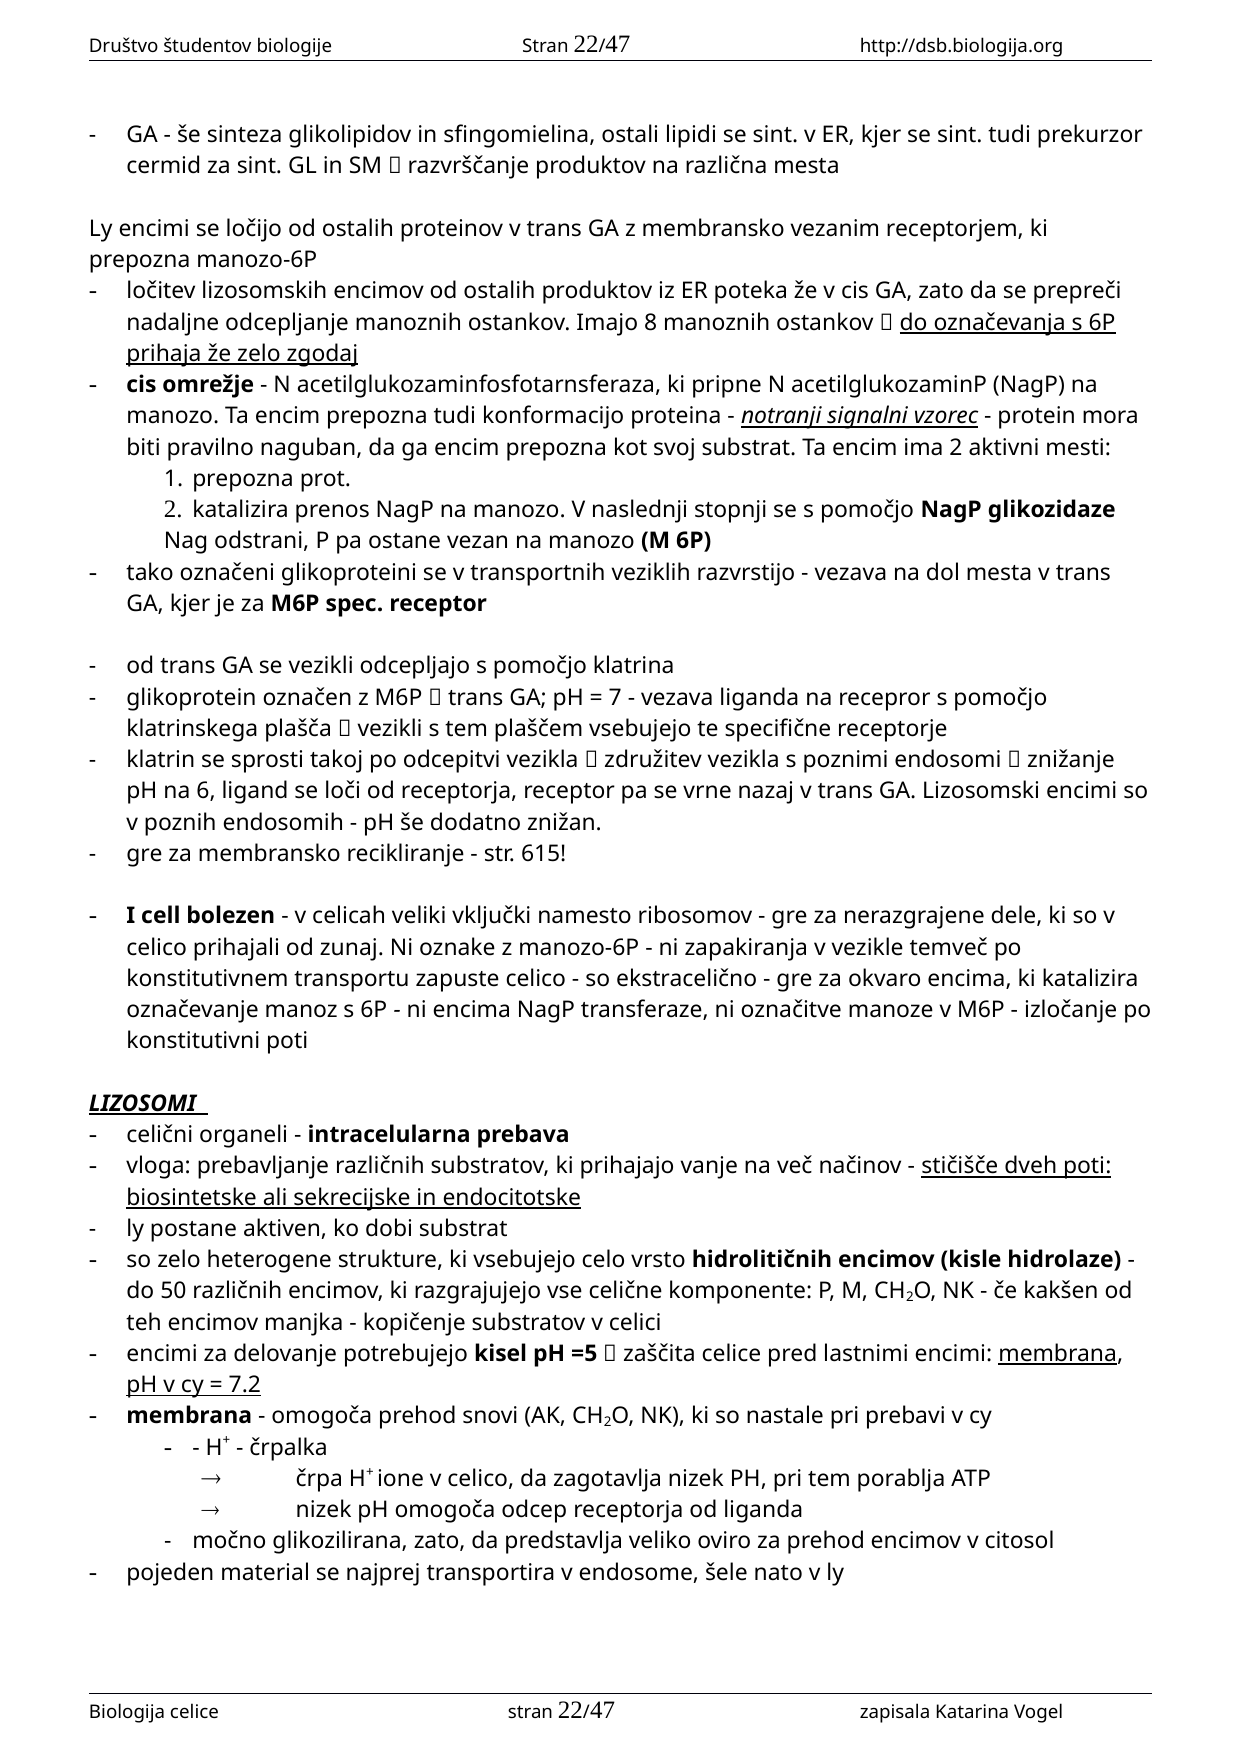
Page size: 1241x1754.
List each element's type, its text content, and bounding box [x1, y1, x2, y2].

list nizek pH omogoča odcep receptorja od liganda [201, 1493, 1152, 1524]
list ločitev lizosomskih encimov od ostalih produktov iz ER poteka že v cis GA, zato da se prepreči nadaljne odcepljanje manoznih ostankov. Imajo 8 manoznih ostankov  do označevanja s 6P prihaja že zelo zgodaj [89, 274, 1152, 368]
list vloga: prebavljanje različnih substratov, ki prihajajo vanje na več načinov - stičišče dveh poti: biosintetske ali sekrecijske in endocitotske [89, 1149, 1152, 1212]
list močno glikozilirana, zato, da predstavlja veliko oviro za prehod encimov v citosol [164, 1524, 1152, 1556]
list cis omrežje - N acetilglukozaminfosfotarnsferaza, ki pripne N acetilglukozaminP (NagP) na manozo. Ta encim prepozna tudi konformacijo proteina - notranji signalni vzorec - protein mora biti pravilno naguban, da ga encim prepozna kot svoj substrat. Ta encim ima 2 aktivni mesti: [89, 368, 1152, 462]
list ly postane aktiven, ko dobi substrat [89, 1212, 1152, 1243]
text Ly encimi se ločijo od ostalih proteinov v trans GA z membransko vezanim receptorjem, ki prepozna manozo-6P [89, 212, 1152, 274]
list GA - še sinteza glikolipidov in sfingomielina, ostali lipidi se sint. v ER, kjer se sint. tudi prekurzor cermid za sint. GL in SM  razvrščanje produktov na različna mesta [89, 118, 1152, 181]
list črpa H+ ione v celico, da zagotavlja nizek PH, pri tem porablja ATP [201, 1462, 1152, 1493]
list katalizira prenos NagP na manozo. V naslednji stopnji se s pomočjo NagP glikozidaze Nag odstrani, P pa ostane vezan na manozo (M 6P) [164, 493, 1152, 556]
list membrana - omogoča prehod snovi (AK, CH2O, NK), ki so nastale pri prebavi v cy [89, 1399, 1152, 1431]
list klatrin se sprosti takoj po odcepitvi vezikla  združitev vezikla s poznimi endosomi  znižanje pH na 6, ligand se loči od receptorja, receptor pa se vrne nazaj v trans GA. Lizosomski encimi so v poznih endosomih - pH še dodatno znižan. [89, 743, 1152, 837]
text LIZOSOMI [89, 1087, 1152, 1118]
list glikoprotein označen z M6P  trans GA; pH = 7 - vezava liganda na recepror s pomočjo klatrinskega plašča  vezikli s tem plaščem vsebujejo te specifične receptorje [89, 681, 1152, 743]
list I cell bolezen - v celicah veliki vključki namesto ribosomov - gre za nerazgrajene dele, ki so v celico prihajali od zunaj. Ni oznake z manozo-6P - ni zapakiranja v vezikle temveč po konstitutivnem transportu zapuste celico - so ekstracelično - gre za okvaro encima, ki katalizira označevanje manoz s 6P - ni encima NagP transferaze, ni označitve manoze v M6P - izločanje po konstitutivni poti [89, 899, 1152, 1056]
list encimi za delovanje potrebujejo kisel pH =5  zaščita celice pred lastnimi encimi: membrana, pH v cy = 7.2 [89, 1337, 1152, 1399]
list - H+ - črpalka [164, 1431, 1152, 1462]
list gre za membransko recikliranje - str. 615! [89, 837, 1152, 868]
list tako označeni glikoproteini se v transportnih veziklih razvrstijo - vezava na dol mesta v trans GA, kjer je za M6P spec. receptor [89, 556, 1152, 618]
list so zelo heterogene strukture, ki vsebujejo celo vrsto hidrolitičnih encimov (kisle hidrolaze) - do 50 različnih encimov, ki razgrajujejo vse celične komponente: P, M, CH2O, NK - če kakšen od teh encimov manjka - kopičenje substratov v celici [89, 1243, 1152, 1337]
list pojeden material se najprej transportira v endosome, šele nato v ly [89, 1556, 1152, 1587]
list celični organeli - intracelularna prebava [89, 1118, 1152, 1149]
list prepozna prot. [164, 462, 1152, 493]
list od trans GA se vezikli odcepljajo s pomočjo klatrina [89, 649, 1152, 681]
